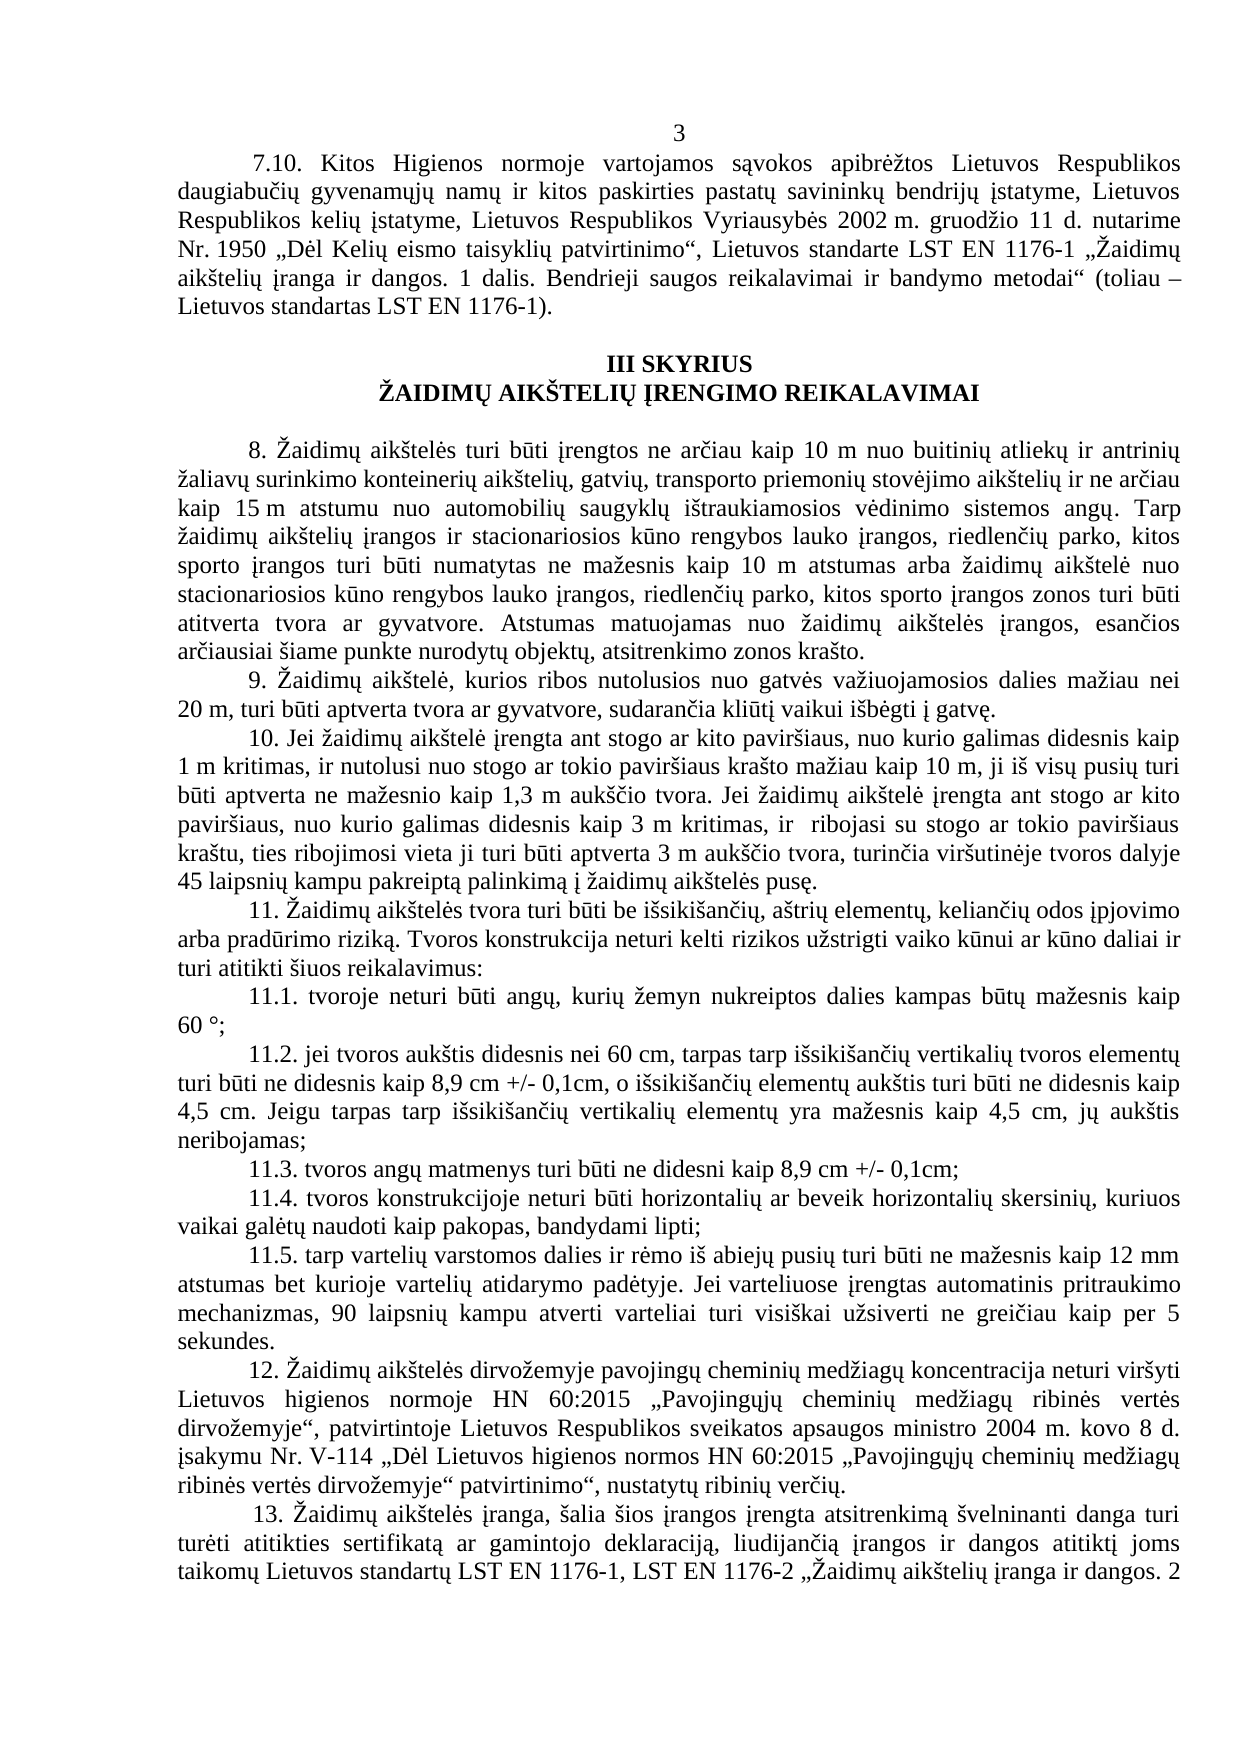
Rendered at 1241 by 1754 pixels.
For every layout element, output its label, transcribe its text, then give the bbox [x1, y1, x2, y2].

text 12. Žaidimų aikštelės dirvožemyje pavojingų cheminių medžiagų koncentracija neturi viršyti Lietuvos higienos normoje HN 60:2015 „Pavojingųjų cheminių medžiagų ribinės vertės dirvožemyje“, patvirtintoje Lietuvos Respublikos sveikatos apsaugos ministro 2004 m. kovo 8 d. įsakymu Nr. V-114 „Dėl Lietuvos higienos normos HN 60:2015 „Pavojingųjų cheminių medžiagų ribinės vertės dirvožemyje“ patvirtinimo“, nustatytų ribinių verčių. [177, 1355, 1181, 1499]
text 9. Žaidimų aikštelė, kurios ribos nutolusios nuo gatvės važiuojamosios dalies mažiau nei 20 m, turi būti aptverta tvora ar gyvatvore, sudarančia kliūtį vaikui išbėgti į gatvę. [177, 665, 1181, 723]
text 13. Žaidimų aikštelės įranga, šalia šios įrangos įrengta atsitrenkimą švelninanti danga turi turėti atitikties sertifikatą ar gamintojo deklaraciją, liudijančią įrangos ir dangos atitiktį joms taikomų Lietuvos standartų LST EN 1176-1, LST EN 1176-2 „Žaidimų aikštelių įranga ir dangos. 2 [177, 1499, 1181, 1585]
text 7.10. Kitos Higienos normoje vartojamos sąvokos apibrėžtos Lietuvos Respublikos daugiabučių gyvenamųjų namų ir kitos paskirties pastatų savininkų bendrijų įstatyme, Lietuvos Respublikos kelių įstatyme, Lietuvos Respublikos Vyriausybės 2002 m. gruodžio 11 d. nutarime Nr. 1950 „Dėl Kelių eismo taisyklių patvirtinimo“, Lietuvos standarte LST EN 1176-1 „Žaidimų aikštelių įranga ir dangos. 1 dalis. Bendrieji saugos reikalavimai ir bandymo metodai“ (toliau – Lietuvos standartas LST EN 1176-1). [177, 148, 1181, 320]
text 11.5. tarp vartelių varstomos dalies ir rėmo iš abiejų pusių turi būti ne mažesnis kaip 12 mm atstumas bet kurioje vartelių atidarymo padėtyje. Jei varteliuose įrengtas automatinis pritraukimo mechanizmas, 90 laipsnių kampu atverti varteliai turi visiškai užsiverti ne greičiau kaip per 5 sekundes. [177, 1240, 1181, 1355]
text 11.1. tvoroje neturi būti angų, kurių žemyn nukreiptos dalies kampas būtų mažesnis kaip 60 °; [177, 981, 1181, 1039]
text 8. Žaidimų aikštelės turi būti įrengtos ne arčiau kaip 10 m nuo buitinių atliekų ir antrinių žaliavų surinkimo konteinerių aikštelių, gatvių, transporto priemonių stovėjimo aikštelių ir ne arčiau kaip 15 m atstumu nuo automobilių saugyklų ištraukiamosios vėdinimo sistemos angų. Tarp žaidimų aikštelių įrangos ir stacionariosios kūno rengybos lauko įrangos, riedlenčių parko, kitos sporto įrangos turi būti numatytas ne mažesnis kaip 10 m atstumas arba žaidimų aikštelė nuo stacionariosios kūno rengybos lauko įrangos, riedlenčių parko, kitos sporto įrangos zonos turi būti atitverta tvora ar gyvatvore. Atstumas matuojamas nuo žaidimų aikštelės įrangos, esančios arčiausiai šiame punkte nurodytų objektų, atsitrenkimo zonos krašto. [177, 435, 1181, 665]
text 11. Žaidimų aikštelės tvora turi būti be išsikišančių, aštrių elementų, keliančių odos įpjovimo arba pradūrimo riziką. Tvoros konstrukcija neturi kelti rizikos užstrigti vaiko kūnui ar kūno daliai ir turi atitikti šiuos reikalavimus: [177, 895, 1181, 981]
text ŽAIDIMŲ AIKŠTELIŲ ĮRENGIMO REIKALAVIMAI [177, 378, 1181, 406]
text 11.3. tvoros angų matmenys turi būti ne didesni kaip 8,9 cm +/- 0,1cm; [177, 1154, 1181, 1183]
text III SKYRIUS [177, 349, 1181, 378]
text 11.2. jei tvoros aukštis didesnis nei 60 cm, tarpas tarp išsikišančių vertikalių tvoros elementų turi būti ne didesnis kaip 8,9 cm +/- 0,1cm, o išsikišančių elementų aukštis turi būti ne didesnis kaip 4,5 cm. Jeigu tarpas tarp išsikišančių vertikalių elementų yra mažesnis kaip 4,5 cm, jų aukštis neribojamas; [177, 1039, 1181, 1154]
text 11.4. tvoros konstrukcijoje neturi būti horizontalių ar beveik horizontalių skersinių, kuriuos vaikai galėtų naudoti kaip pakopas, bandydami lipti; [177, 1183, 1181, 1240]
text 10. Jei žaidimų aikštelė įrengta ant stogo ar kito paviršiaus, nuo kurio galimas didesnis kaip 1 m kritimas, ir nutolusi nuo stogo ar tokio paviršiaus krašto mažiau kaip 10 m, ji iš visų pusių turi būti aptverta ne mažesnio kaip 1,3 m aukščio tvora. Jei žaidimų aikštelė įrengta ant stogo ar kito paviršiaus, nuo kurio galimas didesnis kaip 3 m kritimas, ir ribojasi su stogo ar tokio paviršiaus kraštu, ties ribojimosi vieta ji turi būti aptverta 3 m aukščio tvora, turinčia viršutinėje tvoros dalyje 45 laipsnių kampu pakreiptą palinkimą į žaidimų aikštelės pusę. [177, 723, 1181, 895]
